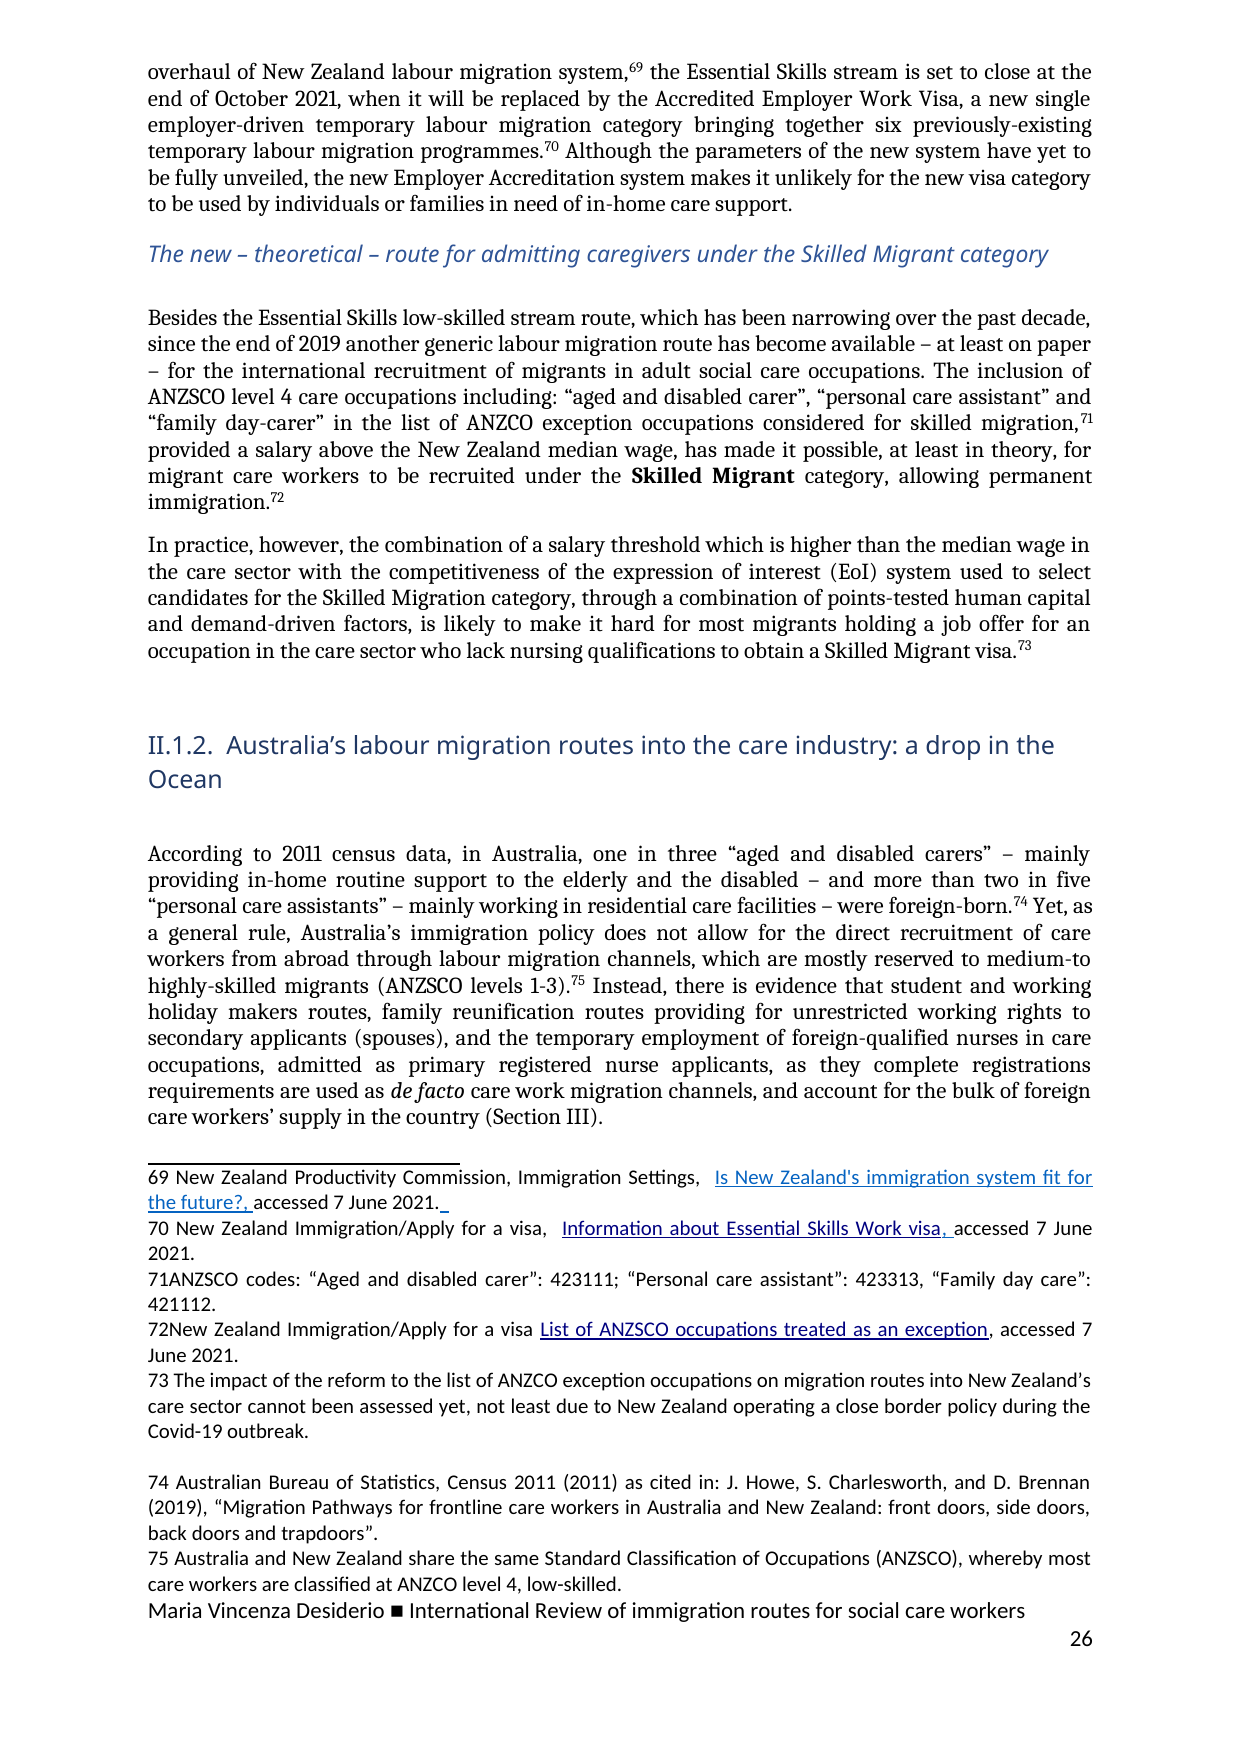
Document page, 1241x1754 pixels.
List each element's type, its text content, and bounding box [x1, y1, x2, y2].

text Australian Bureau of Statistics, Census 2011 (2011) as cited in: J. Howe, S. Charlesworth, and D. Brennan (2019), “Migration Pathways for frontline care workers in Australia and New Zealand: front doors, side doors, back doors and trapdoors”. [148, 1469, 1093, 1545]
text According to 2011 census data, in Australia, one in three “aged and disabled carers” – mainly providing in-home routine support to the elderly and the disabled – and more than two in five “personal care assistants” – mainly working in residential care facilities – were foreign-born. Yet, as a general rule, Australia’s immigration policy does not allow for the direct recruitment of care workers from abroad through labour migration channels, which are mostly reserved to medium-to highly-skilled migrants (ANZSCO levels 1-3). Instead, there is evidence that student and working holiday makers routes, family reunification routes providing for unrestricted working rights to secondary applicants (spouses), and the temporary employment of foreign-qualified nurses in care occupations, admitted as primary registered nurse applicants, as they complete registrations requirements are used as de facto care work migration channels, and account for the bulk of foreign care workers’ supply in the country (Section III). [148, 841, 1093, 1131]
text New Zealand Productivity Commission, Immigration Settings, Is New Zealand's immigration system fit for the future?, accessed 7 June 2021. [148, 1164, 1093, 1215]
text overhaul of New Zealand labour migration system, the Essential Skills stream is set to close at the end of October 2021, when it will be replaced by the Accredited Employer Work Visa, a new single employer-driven temporary labour migration category bringing together six previously-existing temporary labour migration programmes. Although the parameters of the new system have yet to be fully unveiled, the new Employer Accreditation system makes it unlikely for the new visa category to be used by individuals or families in need of in-home care support. [148, 59, 1093, 217]
text New Zealand Immigration/Apply for a visa List of ANZSCO occupations treated as an exception, accessed 7 June 2021. [148, 1317, 1093, 1367]
subtitle The new – theoretical – route for admitting caregivers under the Skilled Migrant category [148, 238, 1093, 269]
subtitle II.1.2. Australia’s labour migration routes into the care industry: a drop in the Ocean [148, 728, 1093, 796]
text Besides the Essential Skills low-skilled stream route, which has been narrowing over the past decade, since the end of 2019 another generic labour migration route has become available – at least on paper – for the international recruitment of migrants in adult social care occupations. The inclusion of ANZSCO level 4 care occupations including: “aged and disabled carer”, “personal care assistant” and “family day-carer” in the list of ANZCO exception occupations considered for skilled migration, provided a salary above the New Zealand median wage, has made it possible, at least in theory, for migrant care workers to be recruited under the Skilled Migrant category, allowing permanent immigration. [148, 305, 1093, 516]
text Australia and New Zealand share the same Standard Classification of Occupations (ANZSCO), whereby most care workers are classified at ANZCO level 4, low-skilled. [148, 1545, 1093, 1596]
text The impact of the reform to the list of ANZCO exception occupations on migration routes into New Zealand’s care sector cannot been assessed yet, not least due to New Zealand operating a close border policy during the Covid-19 outbreak. [148, 1367, 1093, 1444]
text ANZSCO codes: “Aged and disabled carer”: 423111; “Personal care assistant”: 423313, “Family day care”: 421112. [148, 1266, 1093, 1317]
text New Zealand Immigration/Apply for a visa, Information about Essential Skills Work visa, accessed 7 June 2021. [148, 1215, 1093, 1266]
text In practice, however, the combination of a salary threshold which is higher than the median wage in the care sector with the competitiveness of the expression of interest (EoI) system used to select candidates for the Skilled Migration category, through a combination of points-tested human capital and demand-driven factors, is likely to make it hard for most migrants holding a job offer for an occupation in the care sector who lack nursing qualifications to obtain a Skilled Migrant visa. [148, 532, 1093, 664]
